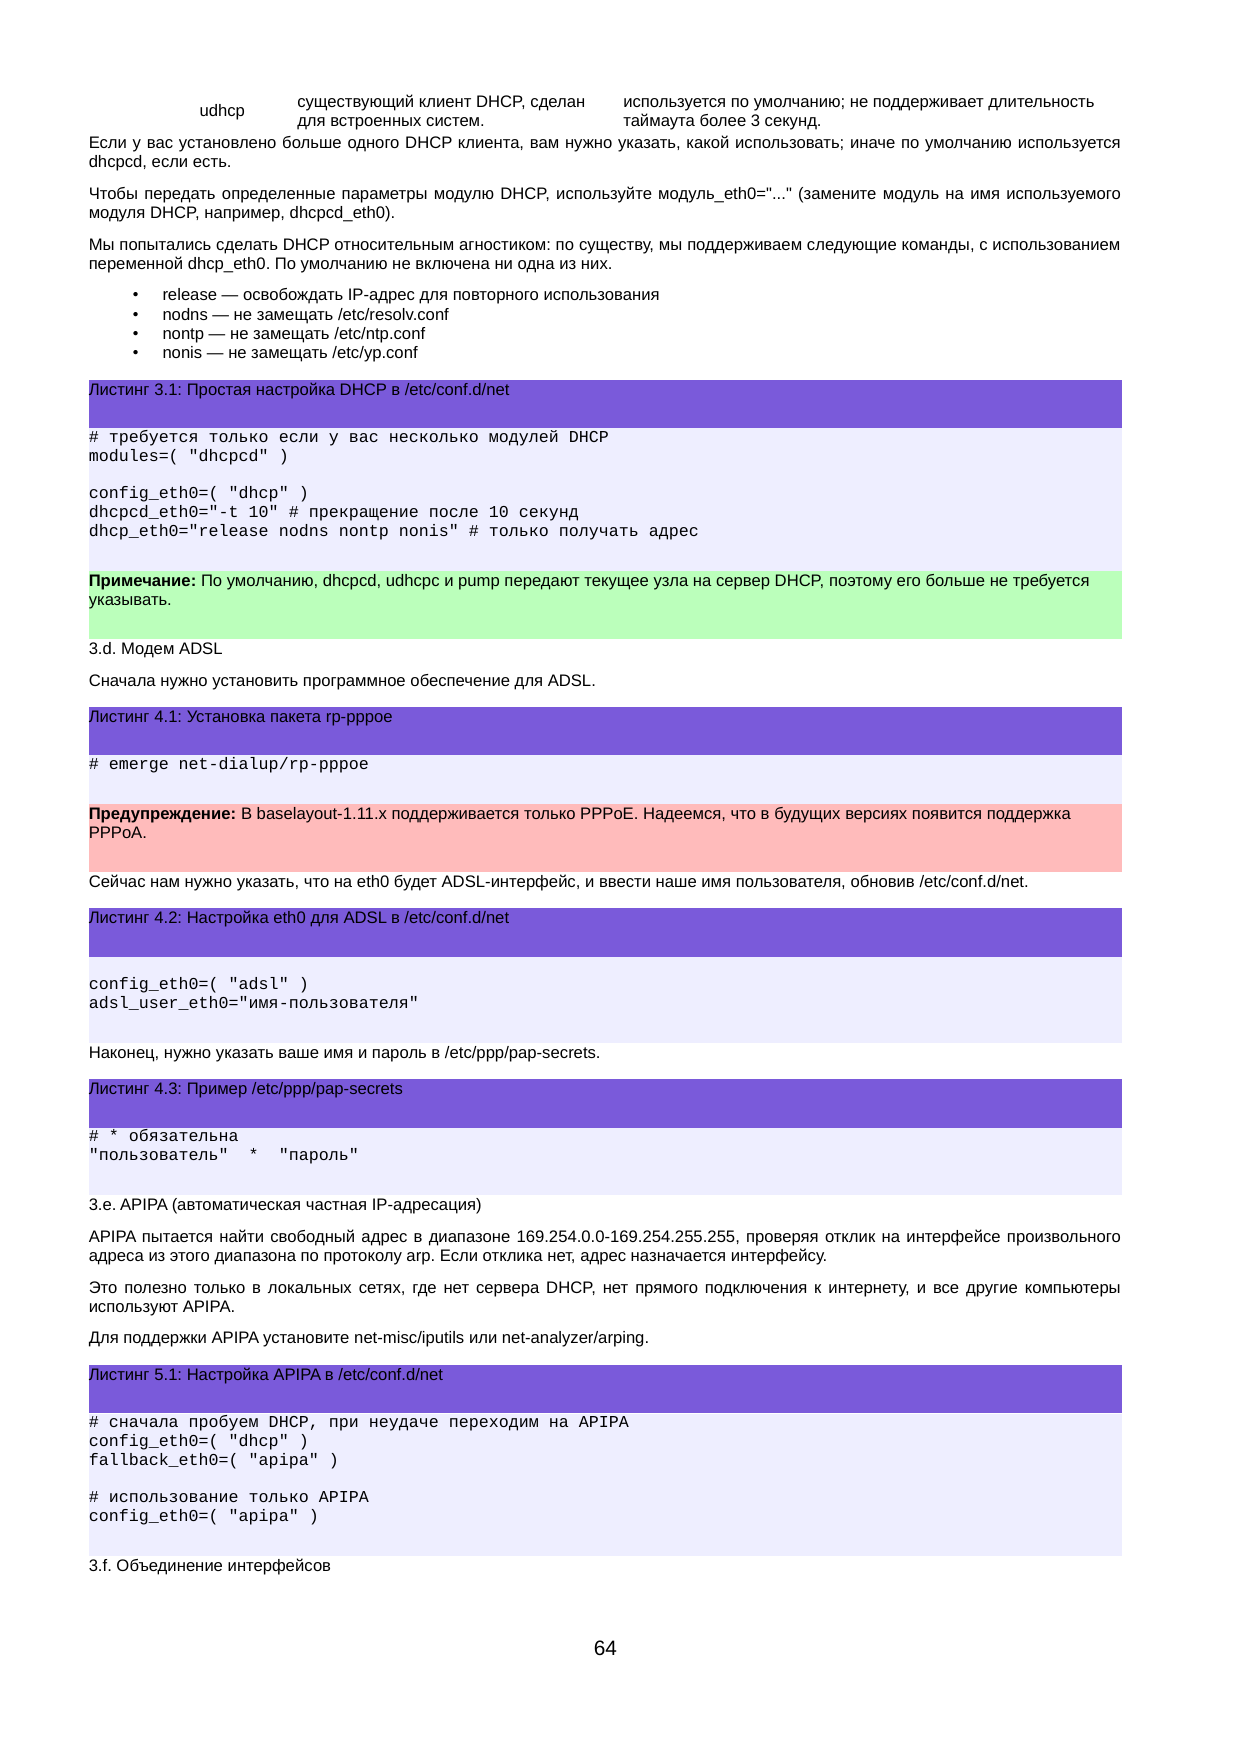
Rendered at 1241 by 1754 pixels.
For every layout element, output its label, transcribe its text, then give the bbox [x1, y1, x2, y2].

text 3.e. APIPA (автоматическая частная IP-адресация) [88, 1195, 1122, 1214]
text Мы попытались сделать DHCP относительным агностиком: по существу, мы поддерживаем следующие команды, с использованием переменной dhcp_eth0. По умолчанию не включена ни одна из них. [88, 234, 1122, 273]
table_cell используется по умолчанию; не поддерживает длительность таймаута более 3 секунд. [620, 89, 1122, 133]
table_header Листинг 4.1: Установка пакета rp-pppoe [89, 707, 1122, 755]
text Это полезно только в локальных сетях, где нет сервера DHCP, нет прямого подключения к интернету, и все другие компьютеры используют APIPA. [88, 1277, 1122, 1316]
text Если у вас установлено больше одного DHCP клиента, вам нужно указать, какой использовать; иначе по умолчанию используется dhcpcd, если есть. [88, 133, 1122, 171]
table_header Листинг 3.1: Простая настройка DHCP в /etc/conf.d/net [89, 380, 1122, 428]
table_header Листинг 5.1: Настройка APIPA в /etc/conf.d/net [89, 1365, 1122, 1413]
text APIPA пытается найти свободный адрес в диапазоне 169.254.0.0-169.254.255.255, проверяя отклик на интерфейсе произвольного адреса из этого диапазона по протоколу arp. Если отклика нет, адрес назначается интерфейсу. [88, 1227, 1122, 1265]
table_cell существующий клиент DHCP, сделан для встроенных систем. [294, 89, 620, 133]
list release — освобождать IP-адрес для повторного использования [133, 285, 1122, 304]
table_header Предупреждение: В baselayout-1.11.x поддерживается только PPPoE. Надеемся, что в будущих версиях появится поддержка PPPoA. [89, 804, 1122, 872]
table_header Листинг 4.2: Настройка eth0 для ADSL в /etc/conf.d/net [89, 908, 1122, 957]
text Чтобы передать определенные параметры модулю DHCP, используйте модуль_eth0="..." (замените модуль на имя используемого модуля DHCP, например, dhcpcd_eth0). [88, 183, 1122, 222]
table_cell # * обязательна "пользователь" * "пароль" [89, 1128, 1122, 1195]
table_cell # сначала пробуем DHCP, при неудаче переходим на APIPA config_eth0=( "dhcp" ) fallback_eth0=( "apipa" ) # использование только APIPA config_eth0=( "apipa" ) [89, 1414, 1122, 1556]
table_cell config_eth0=( "adsl" ) adsl_user_eth0="имя-пользователя" [89, 957, 1122, 1043]
table_header Листинг 4.3: Пример /etc/ppp/pap-secrets [89, 1079, 1122, 1128]
text Наконец, нужно указать ваше имя и пароль в /etc/ppp/pap-secrets. [88, 1043, 1122, 1062]
table_cell [89, 89, 196, 133]
text Сначала нужно установить программное обеспечение для ADSL. [88, 670, 1122, 689]
table_cell # требуется только если у вас несколько модулей DHCP modules=( "dhcpcd" ) config_eth0=( "dhcp" ) dhcpcd_eth0="-t 10" # прекращение после 10 секунд dhcp_eth0="release nodns nontp nonis" # только получать адрес [89, 428, 1122, 571]
table_header Примечание: По умолчанию, dhcpcd, udhcpc и pump передают текущее узла на сервер DHCP, поэтому его больше не требуется указывать. [89, 571, 1122, 639]
text Для поддержки APIPA установите net-misc/iputils или net-analyzer/arping. [88, 1328, 1122, 1347]
text 3.d. Модем ADSL [88, 639, 1122, 658]
table_cell # emerge net-dialup/rp-pppoe [89, 755, 1122, 804]
list nontp — не замещать /etc/ntp.conf [133, 324, 1122, 343]
list nonis — не замещать /etc/yp.conf [133, 343, 1122, 362]
text Сейчас нам нужно указать, что на eth0 будет ADSL-интерфейс, и ввести наше имя пользователя, обновив /etc/conf.d/net. [88, 872, 1122, 891]
text 3.f. Объединение интерфейсов [88, 1556, 1122, 1575]
list nodns — не замещать /etc/resolv.conf [133, 304, 1122, 324]
table_cell udhcp [196, 89, 294, 133]
